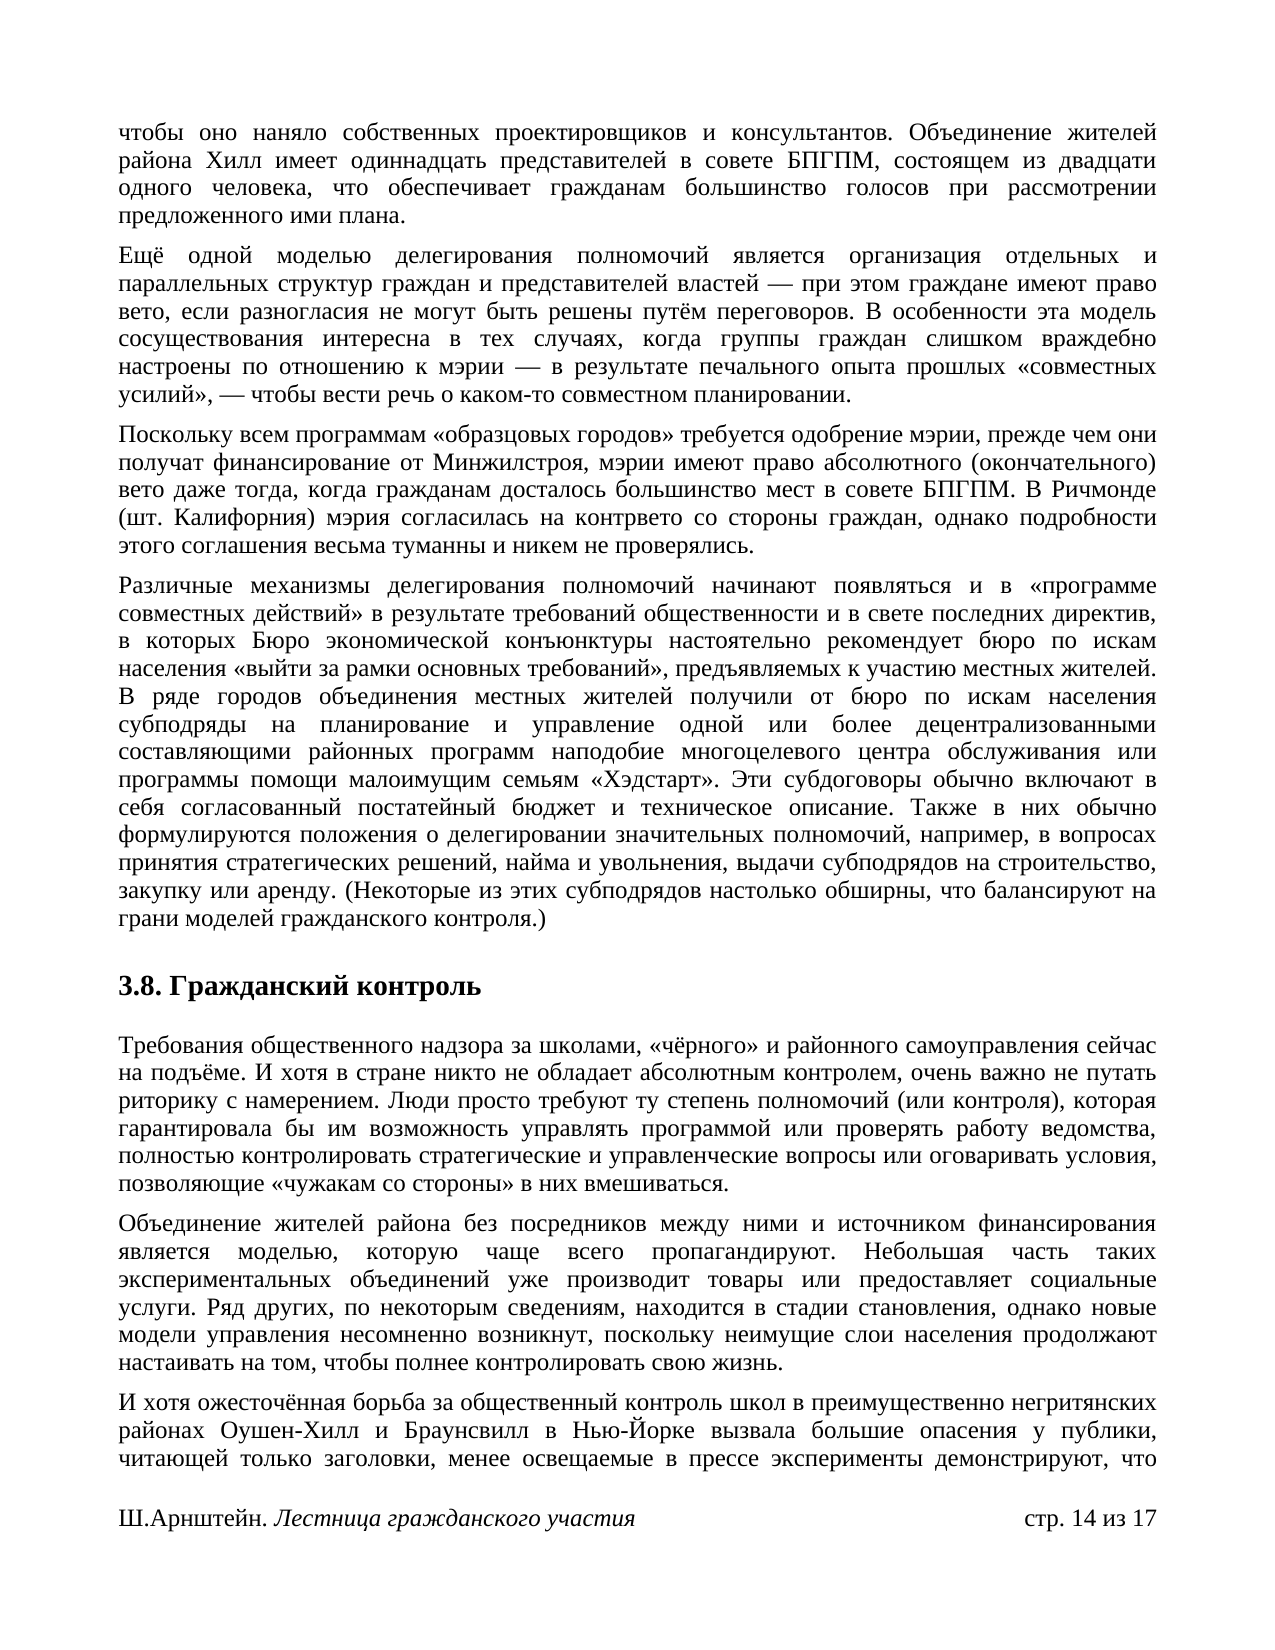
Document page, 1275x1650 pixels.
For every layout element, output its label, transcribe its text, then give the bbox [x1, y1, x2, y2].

text чтобы оно наняло собственных проектировщиков и консультантов. Объединение жителей района Хилл имеет одиннадцать представителей в совете БПГПМ, состоящем из двадцати одного человека, что обеспечивает гражданам большинство голосов при рассмотрении предложенного ими плана. [118, 118, 1157, 229]
subtitle 3.8. Гражданский контроль [118, 969, 1157, 1001]
text Требования общественного надзора за школами, «чёрного» и районного самоуправления сейчас на подъёме. И хотя в стране никто не обладает абсолютным контролем, очень важно не путать риторику с намерением. Люди просто требуют ту степень полномочий (или контроля), которая гарантировала бы им возможность управлять программой или проверять работу ведомства, полностью контролировать стратегические и управленческие вопросы или оговаривать условия, позволяющие «чужакам со стороны» в них вмешиваться. [118, 1031, 1157, 1197]
text Объединение жителей района без посредников между ними и источником финансирования является моделью, которую чаще всего пропагандируют. Небольшая часть таких экспериментальных объединений уже производит товары или предоставляет социальные услуги. Ряд других, по некоторым сведениям, находится в стадии становления, однако новые модели управления несомненно возникнут, поскольку неимущие слои населения продолжают настаивать на том, чтобы полнее контролировать свою жизнь. [118, 1209, 1157, 1376]
text Различные механизмы делегирования полномочий начинают появляться и в «программе совместных действий» в результате требований общественности и в свете последних директив, в которых Бюро экономической конъюнктуры настоятельно рекомендует бюро по искам населения «выйти за рамки основных требований», предъявляемых к участию местных жителей. В ряде городов объединения местных жителей получили от бюро по искам населения субподряды на планирование и управление одной или более децентрализованными составляющими районных программ наподобие многоцелевого центра обслуживания или программы помощи малоимущим семьям «Хэдстарт». Эти субдоговоры обычно включают в себя согласованный постатейный бюджет и техническое описание. Также в них обычно формулируются положения о делегировании значительных полномочий, например, в вопросах принятия стратегических решений, найма и увольнения, выдачи субподрядов на строительство, закупку или аренду. (Некоторые из этих субподрядов настолько обширны, что балансируют на грани моделей гражданского контроля.) [118, 571, 1157, 931]
text И хотя ожесточённая борьба за общественный контроль школ в преимущественно негритянских районах Оушен-Хилл и Браунсвилл в Нью-Йорке вызвала большие опасения у публики, читающей только заголовки, менее освещаемые в прессе эксперименты демонстрируют, что [118, 1388, 1157, 1471]
text Ещё одной моделью делегирования полномочий является организация отдельных и параллельных структур граждан и представителей властей — при этом граждане имеют право вето, если разногласия не могут быть решены путём переговоров. В особенности эта модель сосуществования интересна в тех случаях, когда группы граждан слишком враждебно настроены по отношению к мэрии — в результате печального опыта прошлых «совместных усилий», — чтобы вести речь о каком-то совместном планировании. [118, 241, 1157, 408]
text Поскольку всем программам «образцовых городов» требуется одобрение мэрии, прежде чем они получат финансирование от Минжилстроя, мэрии имеют право абсолютного (окончательного) вето даже тогда, когда гражданам досталось большинство мест в совете БПГПМ. В Ричмонде (шт. Калифорния) мэрия согласилась на контрвето со стороны граждан, однако подробности этого соглашения весьма туманны и никем не проверялись. [118, 420, 1157, 559]
